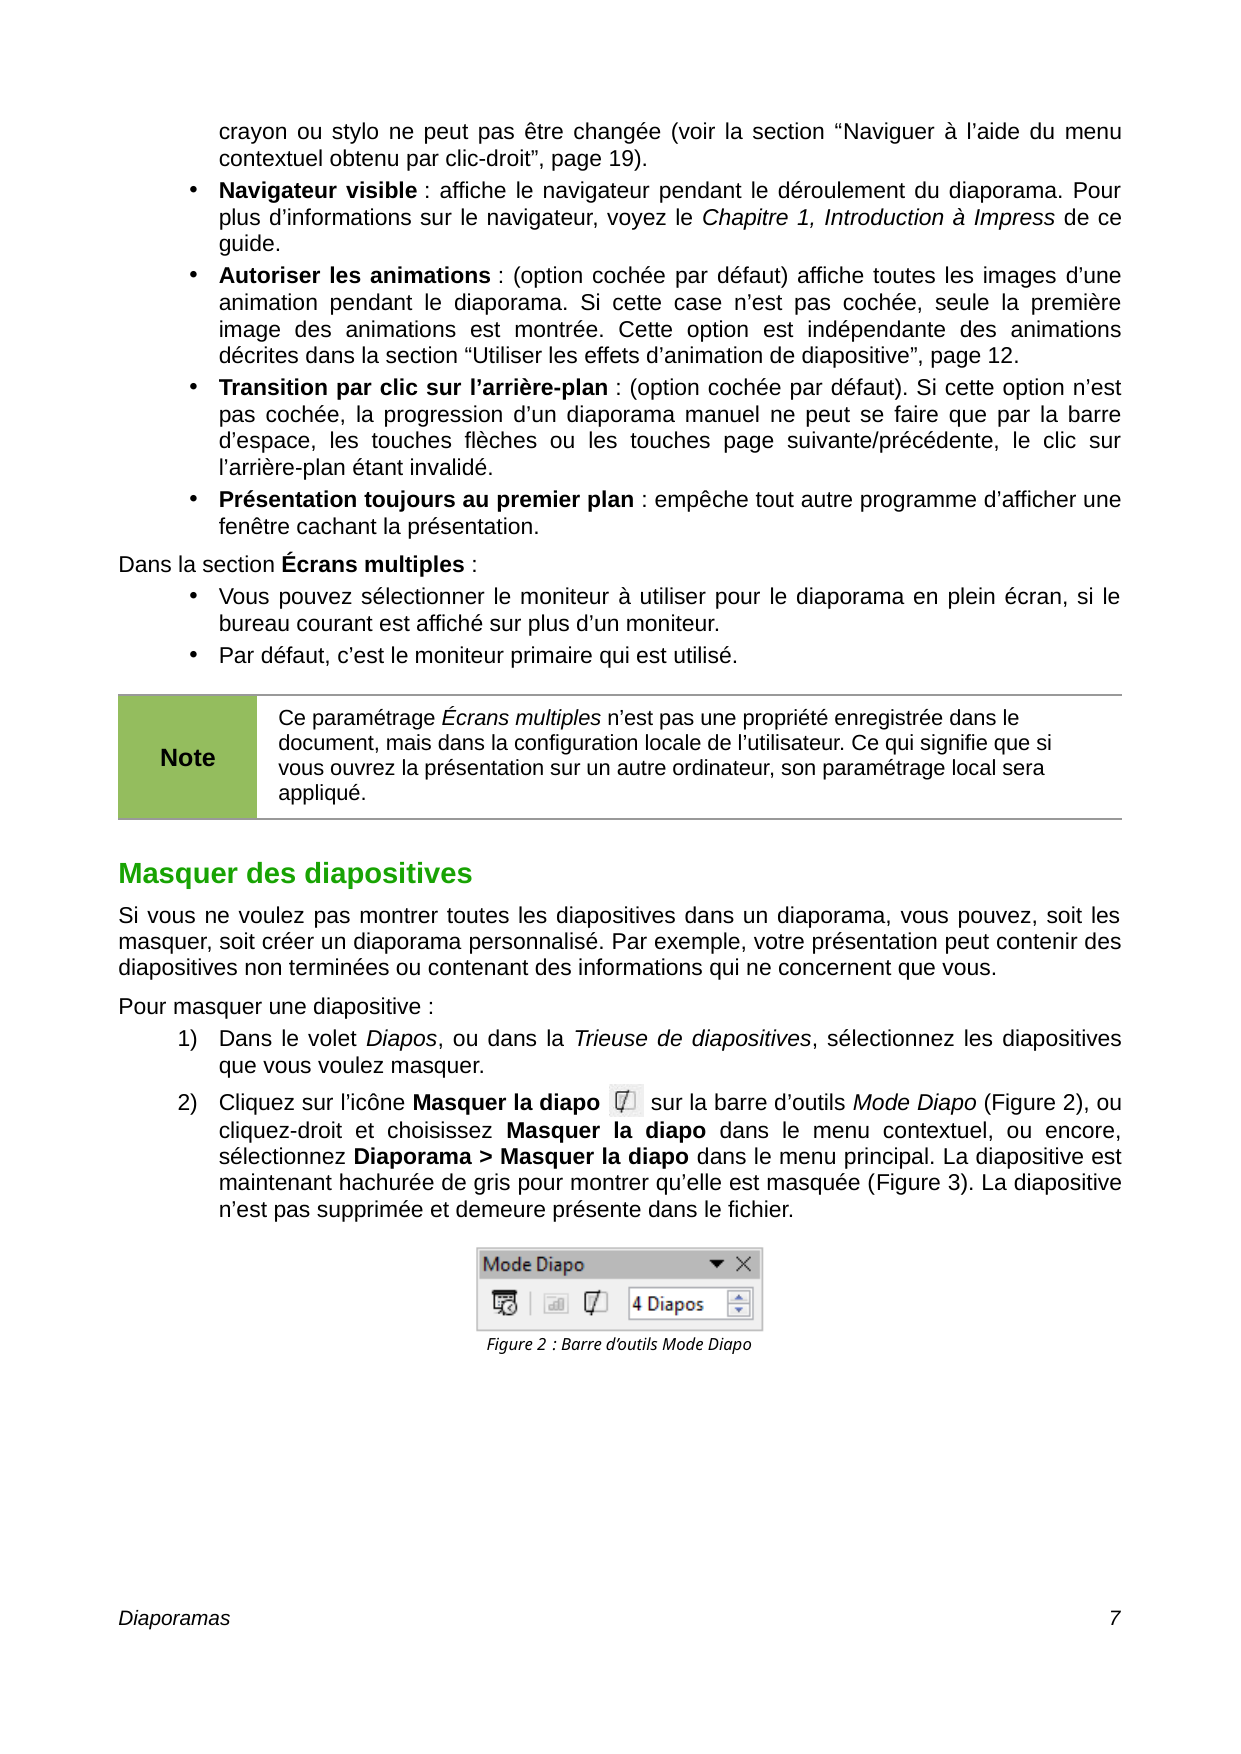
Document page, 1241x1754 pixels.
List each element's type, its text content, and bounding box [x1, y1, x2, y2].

list Présentation toujours au premier plan : empêche tout autre programme d’afficher une fenêtre cachant la présentation. [189, 486, 1122, 539]
table_header Ce paramétrage Écrans multiples n’est pas une propriété enregistrée dans le document, mais dans la configuration locale de l’utilisateur. Ce qui signifie que si vous ouvrez la présentation sur un autre ordinateur, son paramétrage local sera appliqué. [258, 696, 1122, 818]
list Cliquez sur l’icône Masquer la diapo sur la barre d’outils Mode Diapo (Figure 2), ou cliquez-droit et choisissez Masquer la diapo dans le menu contextuel, ou encore, sélectionnez Diaporama > Masquer la diapo dans le menu principal. La diapositive est maintenant hachurée de gris pour montrer qu’elle est masquée (Figure 3). La diapositive n’est pas supprimée et demeure présente dans le fichier. [177, 1084, 1122, 1222]
list Navigateur visible : affiche le navigateur pendant le déroulement du diaporama. Pour plus d’informations sur le navigateur, voyez le Chapitre 1, Introduction à Impress de ce guide. [189, 177, 1122, 256]
list Pointeur crayon : permet d’écrire sur la diapositive pendant la présentation. Rien ne subsiste de cette écriture lorsque vous quittez le diaporama. À ce niveau, la couleur du crayon ou stylo ne peut pas être changée (voir la section “Naviguer à l’aide du menu contextuel obtenu par clic-droit”, page 20). [189, 118, 1122, 171]
text Figure 2 : Barre d’outils Mode Diapo [427, 1246, 813, 1355]
list Vous pouvez sélectionner le moniteur à utiliser pour le diaporama en plein écran, si le bureau courant est affiché sur plus d’un moniteur. [189, 583, 1122, 637]
list Dans le volet Diapos, ou dans la Trieuse de diapositives, sélectionnez les diapositives que vous voulez masquer. [177, 1025, 1122, 1078]
subtitle Pour masquer une diapositive : [118, 993, 1122, 1019]
text Si vous ne voulez pas montrer toutes les diapositives dans un diaporama, vous pouvez, soit les masquer, soit créer un diaporama personnalisé. Par exemple, votre présentation peut contenir des diapositives non terminées ou contenant des informations qui ne concernent que vous. [118, 902, 1122, 981]
picture [475, 1246, 765, 1333]
list Transition par clic sur l’arrière-plan : (option cochée par défaut). Si cette option n’est pas cochée, la progression d’un diaporama manuel ne peut se faire que par la barre d’espace, les touches flèches ou les touches page suivante/précédente, le clic sur l’arrière-plan étant invalidé. [189, 374, 1122, 480]
list Par défaut, c’est le moniteur primaire qui est utilisé. [189, 642, 1122, 669]
table_header Note [118, 696, 257, 818]
subtitle Masquer des diapositives [118, 856, 1122, 889]
picture [609, 1084, 644, 1117]
subtitle Dans la section Écrans multiples : [118, 551, 1122, 577]
list Autoriser les animations : (option cochée par défaut) affiche toutes les images d’une animation pendant le diaporama. Si cette case n’est pas cochée, seule la première image des animations est montrée. Cette option est indépendante des animations décrites dans la section “Utiliser les effets d’animation de diapositive”, page 12. [189, 262, 1122, 368]
